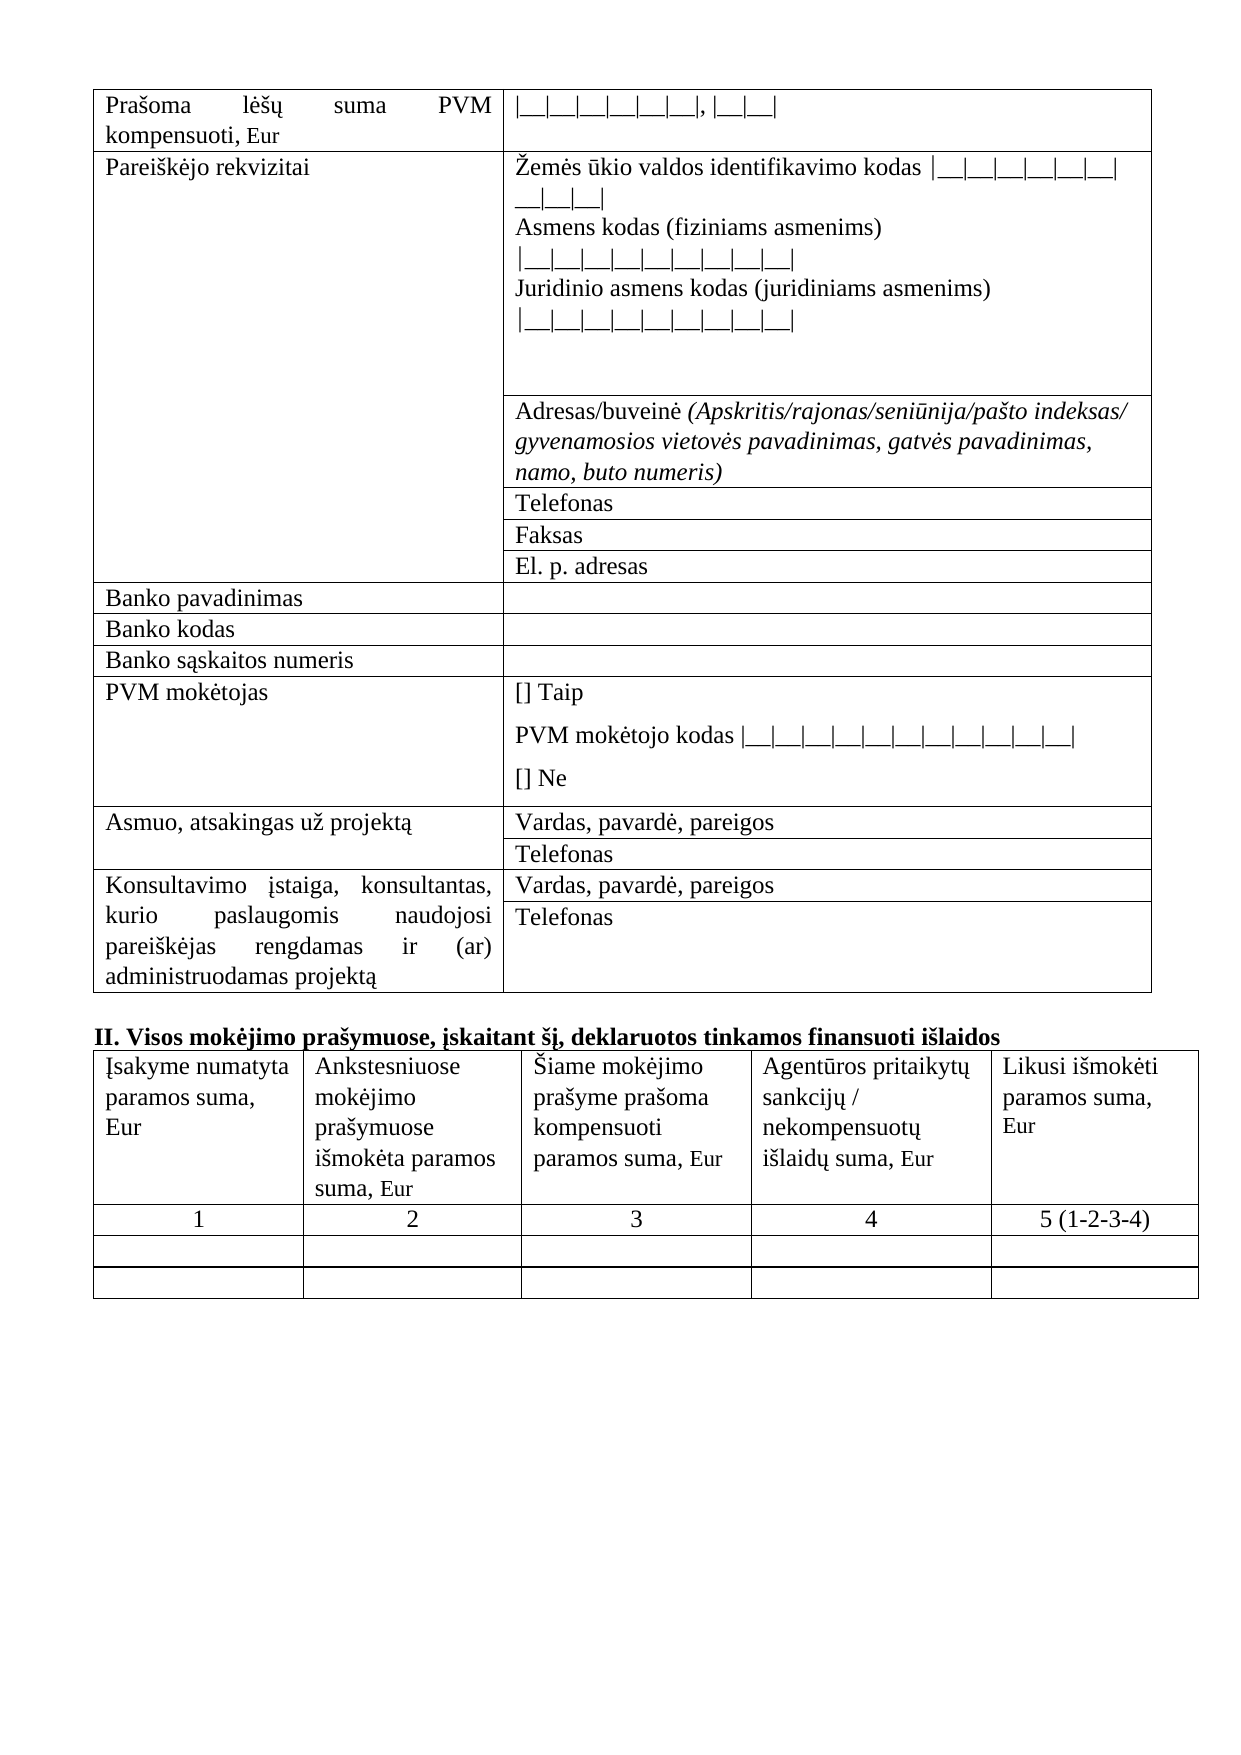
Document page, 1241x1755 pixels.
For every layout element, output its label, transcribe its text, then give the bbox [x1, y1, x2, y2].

table_cell [522, 1268, 751, 1298]
table_cell [504, 614, 1151, 644]
table_header Likusi išmokėti paramos suma, Eur [992, 1051, 1198, 1203]
table_header Įsakyme numatyta paramos suma, Eur [94, 1051, 303, 1203]
table_cell Faksas [504, 520, 1151, 550]
table_cell [992, 1268, 1198, 1298]
table_cell [94, 1268, 303, 1298]
table_cell Telefonas [504, 902, 1151, 992]
table_header Ankstesniuose mokėjimo prašymuose išmokėta paramos suma, Eur [304, 1051, 521, 1203]
table_cell [752, 1268, 991, 1298]
table_cell |__|__|__|__|__|__|, |__|__| [504, 90, 1151, 151]
text II. Visos mokėjimo prašymuose, įskaitant šį, deklaruotos tinkamos finansuoti išlaidos [94, 1022, 1152, 1050]
table_cell [522, 1236, 751, 1266]
table_cell [992, 1236, 1198, 1266]
table_cell El. p. adresas [504, 551, 1151, 582]
table_cell Banko pavadinimas [94, 583, 503, 613]
table_header Agentūros pritaikytų sankcijų / nekompensuotų išlaidų suma, Eur [752, 1051, 991, 1203]
table_cell [304, 1236, 521, 1266]
table_cell Asmuo, atsakingas už projektą [94, 807, 503, 869]
table_cell 5 (1-2-3-4) [992, 1205, 1198, 1235]
table_cell Adresas/buveinė (Apskritis/rajonas/seniūnija/pašto indeksas/ gyvenamosios vietovės pavadinimas, gatvės pavadinimas, namo, buto numeris) [504, 396, 1151, 487]
table_cell Telefonas [504, 488, 1151, 519]
table_cell Prašoma lėšų suma PVM kompensuoti, Eur [94, 90, 503, 151]
table_cell [504, 646, 1151, 676]
table_cell Vardas, pavardė, pareigos [504, 807, 1151, 838]
table_cell [304, 1268, 521, 1298]
table_cell Konsultavimo įstaiga, konsultantas, kurio paslaugomis naudojosi pareiškėjas rengdamas ir (ar) administruodamas projektą [94, 870, 503, 992]
table_cell [504, 583, 1151, 613]
table_cell Banko kodas [94, 614, 503, 644]
table_header Šiame mokėjimo prašyme prašoma kompensuoti paramos suma, Eur [522, 1051, 751, 1203]
table_cell [752, 1236, 991, 1266]
table_cell [] Taip PVM mokėtojo kodas |__|__|__|__|__|__|__|__|__|__|__| [] Ne [504, 677, 1151, 806]
table_cell Vardas, pavardė, pareigos [504, 870, 1151, 901]
table_cell Žemės ūkio valdos identifikavimo kodas __|__|__|__|__|__|__|__|__| Asmens kodas (fiziniams asmenims) __|__|__|__|__|__|__|__|__| Juridinio asmens kodas (juridiniams asmenims) __|__|__|__|__|__|__|__|__| [504, 152, 1151, 395]
table_cell Pareiškėjo rekvizitai [94, 152, 503, 582]
table_cell 3 [522, 1205, 751, 1235]
table_cell PVM mokėtojas [94, 677, 503, 806]
table_cell 2 [304, 1205, 521, 1235]
table_cell 4 [752, 1205, 991, 1235]
table_cell [94, 1236, 303, 1266]
table_cell 1 [94, 1205, 303, 1235]
table_cell Banko sąskaitos numeris [94, 646, 503, 676]
table_cell Telefonas [504, 839, 1151, 869]
